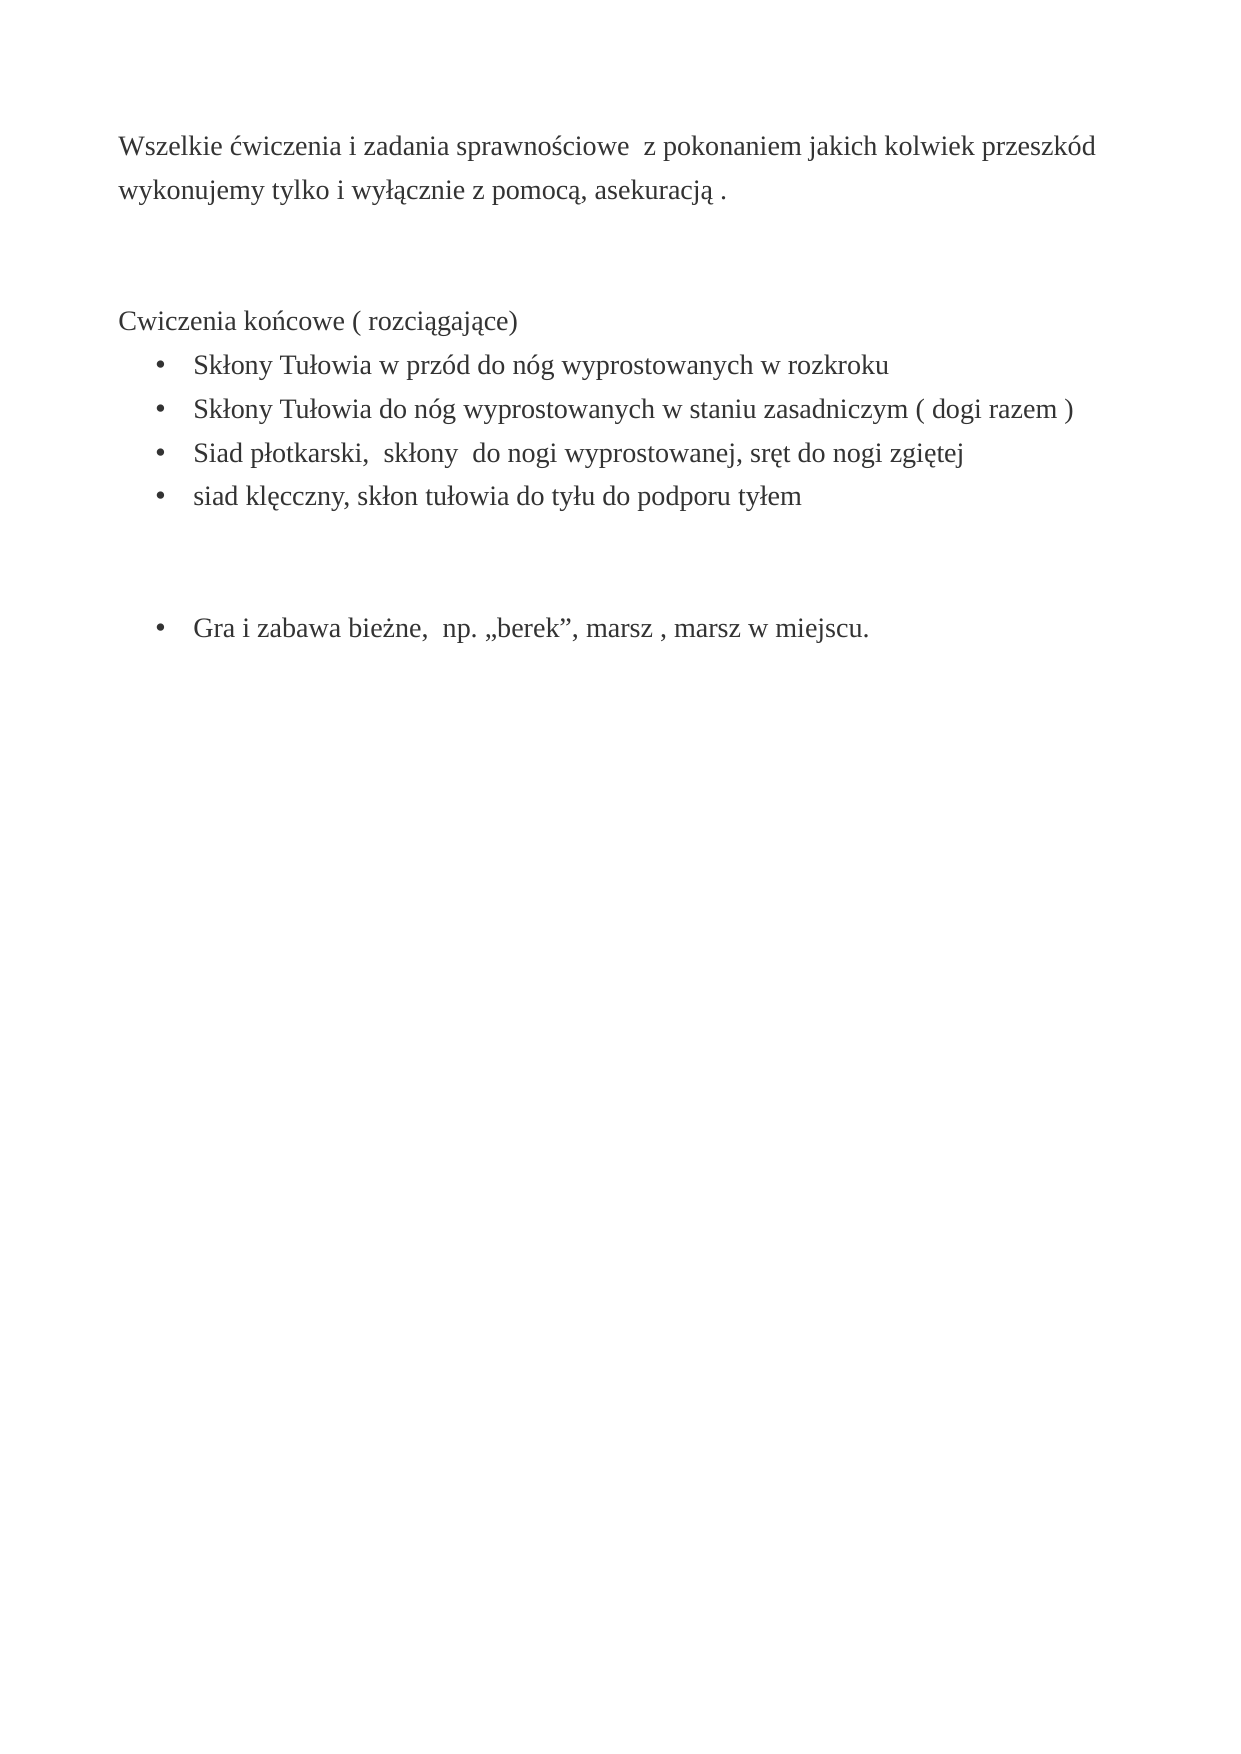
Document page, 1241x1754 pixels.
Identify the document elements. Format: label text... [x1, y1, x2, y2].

list siad klęcczny, skłon tułowia do tyłu do podporu tyłem [156, 468, 1122, 512]
list Gra i zabawa bieżne, np. „berek”, marsz , marsz w miejscu. [156, 599, 1122, 643]
text Cwiczenia końcowe ( rozciągające) [118, 293, 1122, 337]
list Skłony Tułowia w przód do nóg wyprostowanych w rozkroku [156, 337, 1122, 381]
list Skłony Tułowia do nóg wyprostowanych w staniu zasadniczym ( dogi razem ) [156, 381, 1122, 424]
list Siad płotkarski, skłony do nogi wyprostowanej, sręt do nogi zgiętej [156, 424, 1122, 468]
text Wszelkie ćwiczenia i zadania sprawnościowe z pokonaniem jakich kolwiek przeszkód wykonujemy tylko i wyłącznie z pomocą, asekuracją . [118, 118, 1122, 206]
